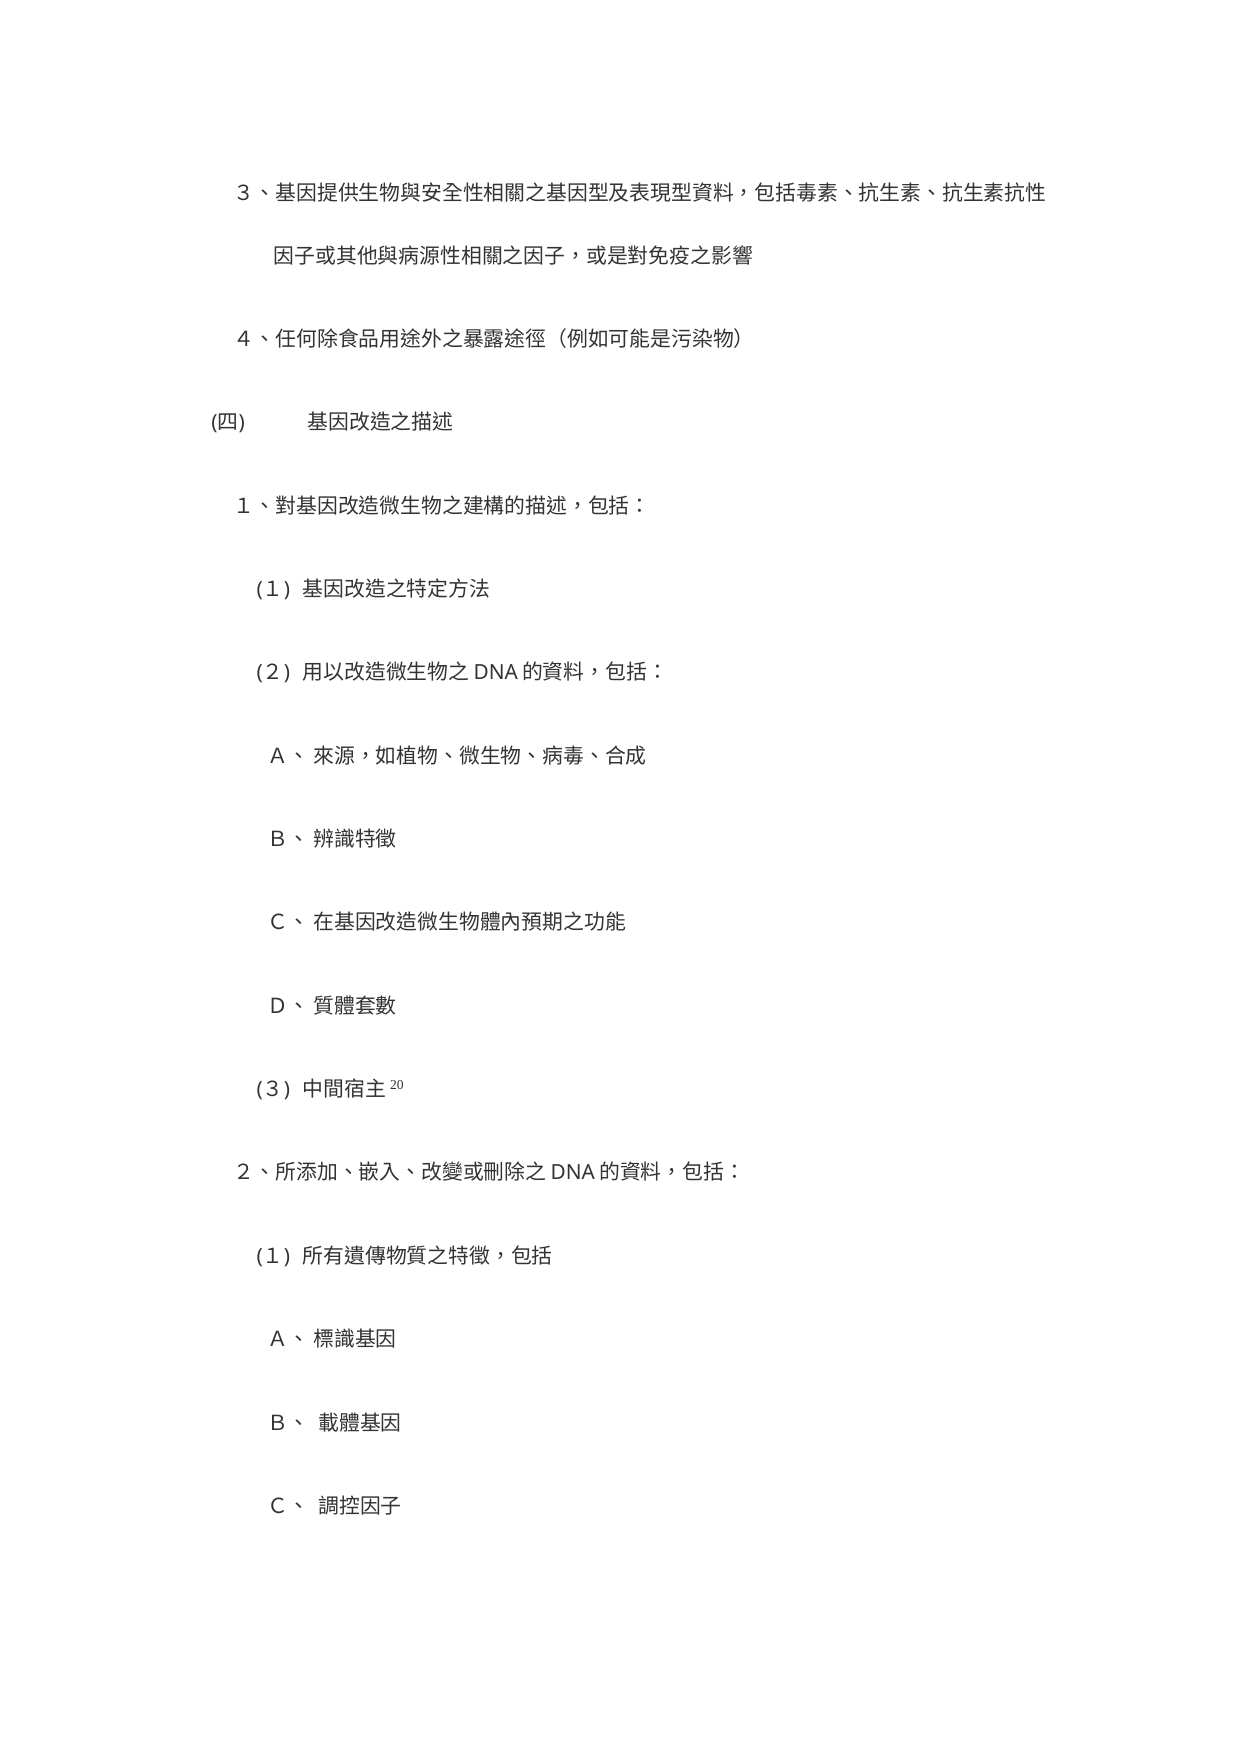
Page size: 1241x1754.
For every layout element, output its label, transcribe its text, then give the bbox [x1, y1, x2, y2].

text (３) 中間宿主20 [256, 1046, 1053, 1108]
text １、對基因改造微生物之建構的描述，包括： [234, 462, 1053, 525]
text Ｄ、 質體套數 [267, 962, 1053, 1025]
text Ａ、 標識基因 [267, 1296, 1053, 1358]
text Ｃ、 在基因改造微生物體內預期之功能 [267, 879, 1053, 942]
text ４、任何除食品用途外之暴露途徑（例如可能是污染物） [234, 296, 1053, 358]
text (１) 基因改造之特定方法 [256, 546, 1053, 608]
text Ｂ、 辨識特徵 [267, 796, 1053, 858]
text ３、基因提供生物與安全性相關之基因型及表現型資料，包括毒素、抗生素、抗生素抗性因子或其他與病源性相關之因子，或是對免疫之影響 [234, 150, 1053, 275]
text Ａ、 來源，如植物、微生物、病毒、合成 [267, 712, 1053, 775]
text ２、所添加、嵌入、改變或刪除之DNA的資料，包括： [234, 1129, 1053, 1192]
text (四) 基因改造之描述 [211, 379, 1053, 442]
text (１) 所有遺傳物質之特徵，包括 [256, 1212, 1053, 1275]
text (２) 用以改造微生物之DNA的資料，包括： [256, 629, 1053, 692]
text Ｃ、 調控因子 [267, 1462, 1053, 1525]
text Ｂ、 載體基因 [267, 1379, 1053, 1442]
